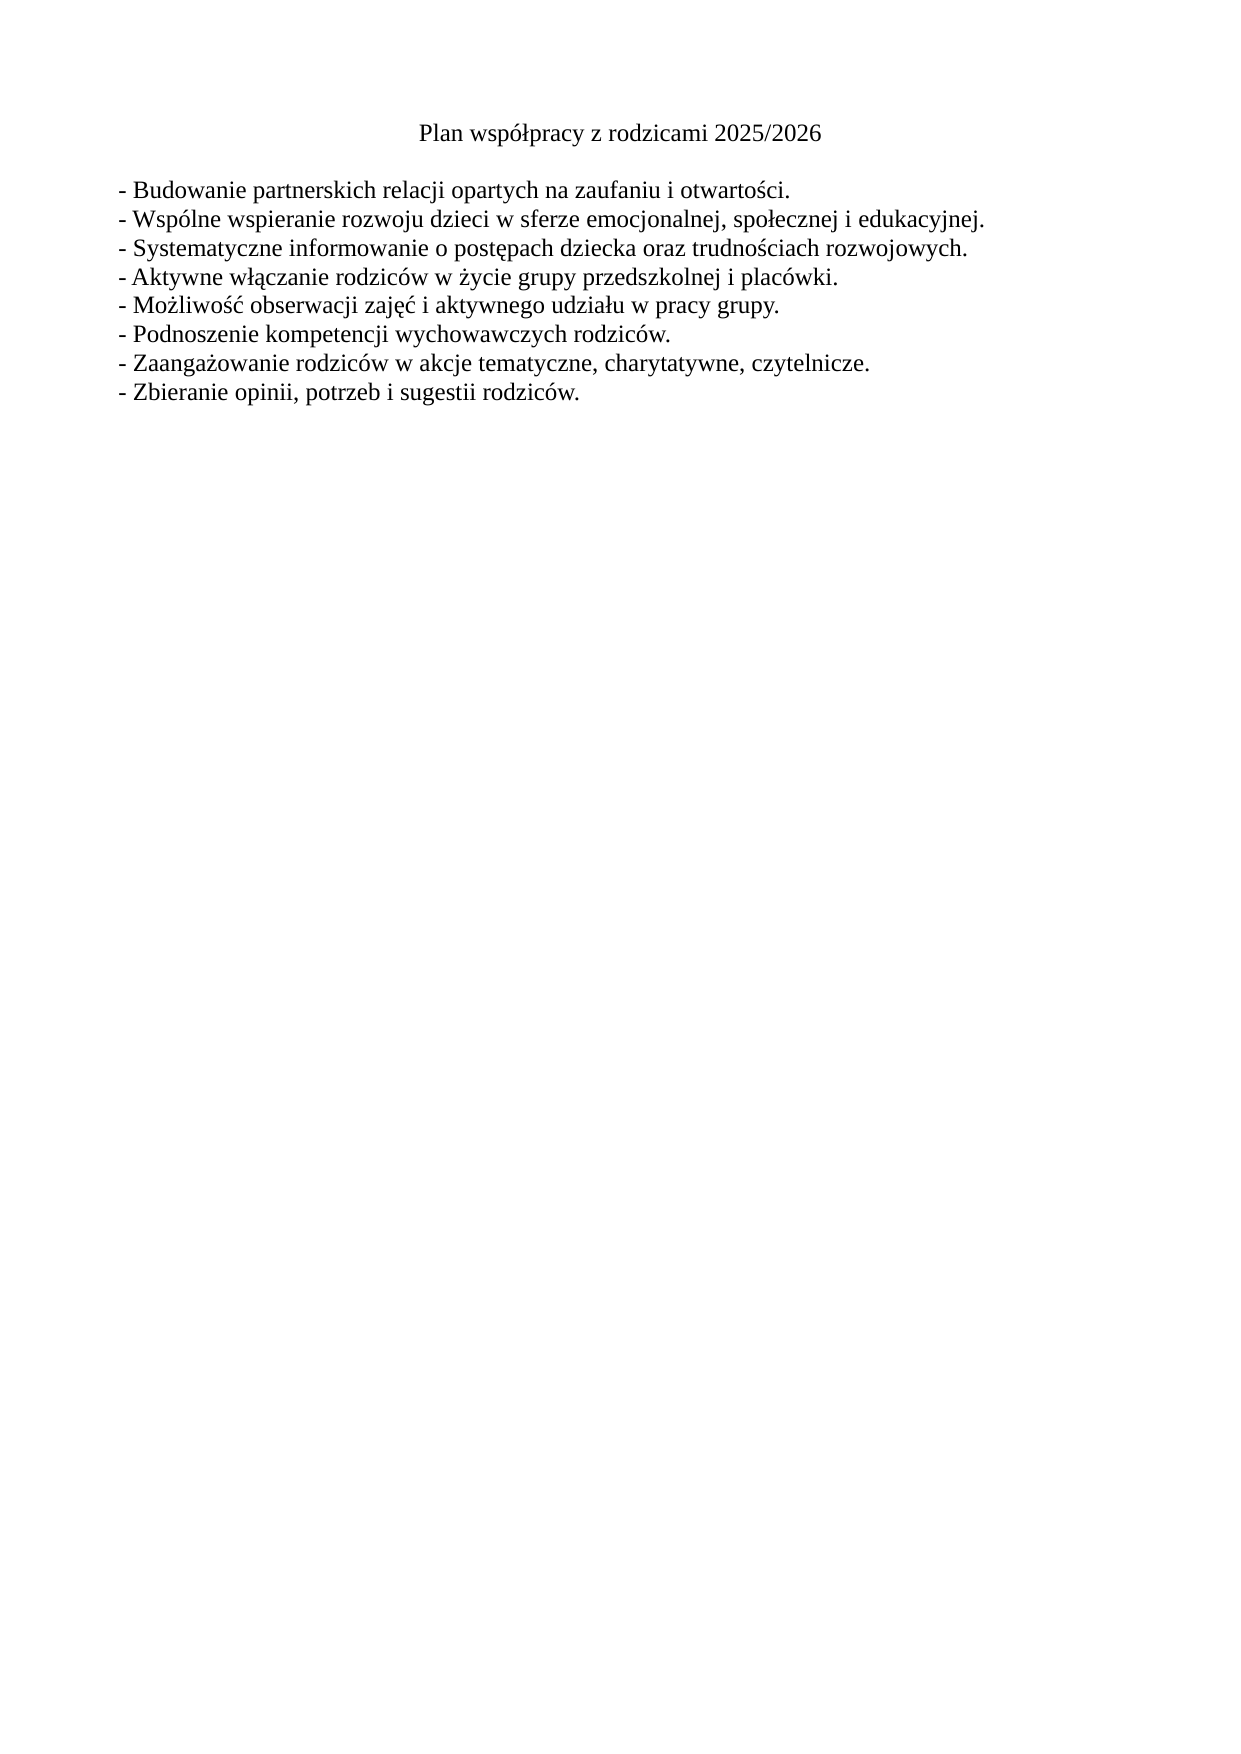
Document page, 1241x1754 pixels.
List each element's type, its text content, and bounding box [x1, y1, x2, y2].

text - Budowanie partnerskich relacji opartych na zaufaniu i otwartości. [118, 176, 1122, 204]
text - Wspólne wspieranie rozwoju dzieci w sferze emocjonalnej, społecznej i edukacyjnej. [118, 204, 1122, 233]
text - Systematyczne informowanie o postępach dziecka oraz trudnościach rozwojowych. [118, 233, 1122, 262]
text - Zbieranie opinii, potrzeb i sugestii rodziców. [118, 377, 1122, 406]
text - Aktywne włączanie rodziców w życie grupy przedszkolnej i placówki. [118, 262, 1122, 291]
text - Możliwość obserwacji zajęć i aktywnego udziału w pracy grupy. [118, 291, 1122, 319]
text - Podnoszenie kompetencji wychowawczych rodziców. [118, 319, 1122, 348]
text Plan współpracy z rodzicami 2025/2026 [118, 118, 1122, 147]
text - Zaangażowanie rodziców w akcje tematyczne, charytatywne, czytelnicze. [118, 348, 1122, 377]
